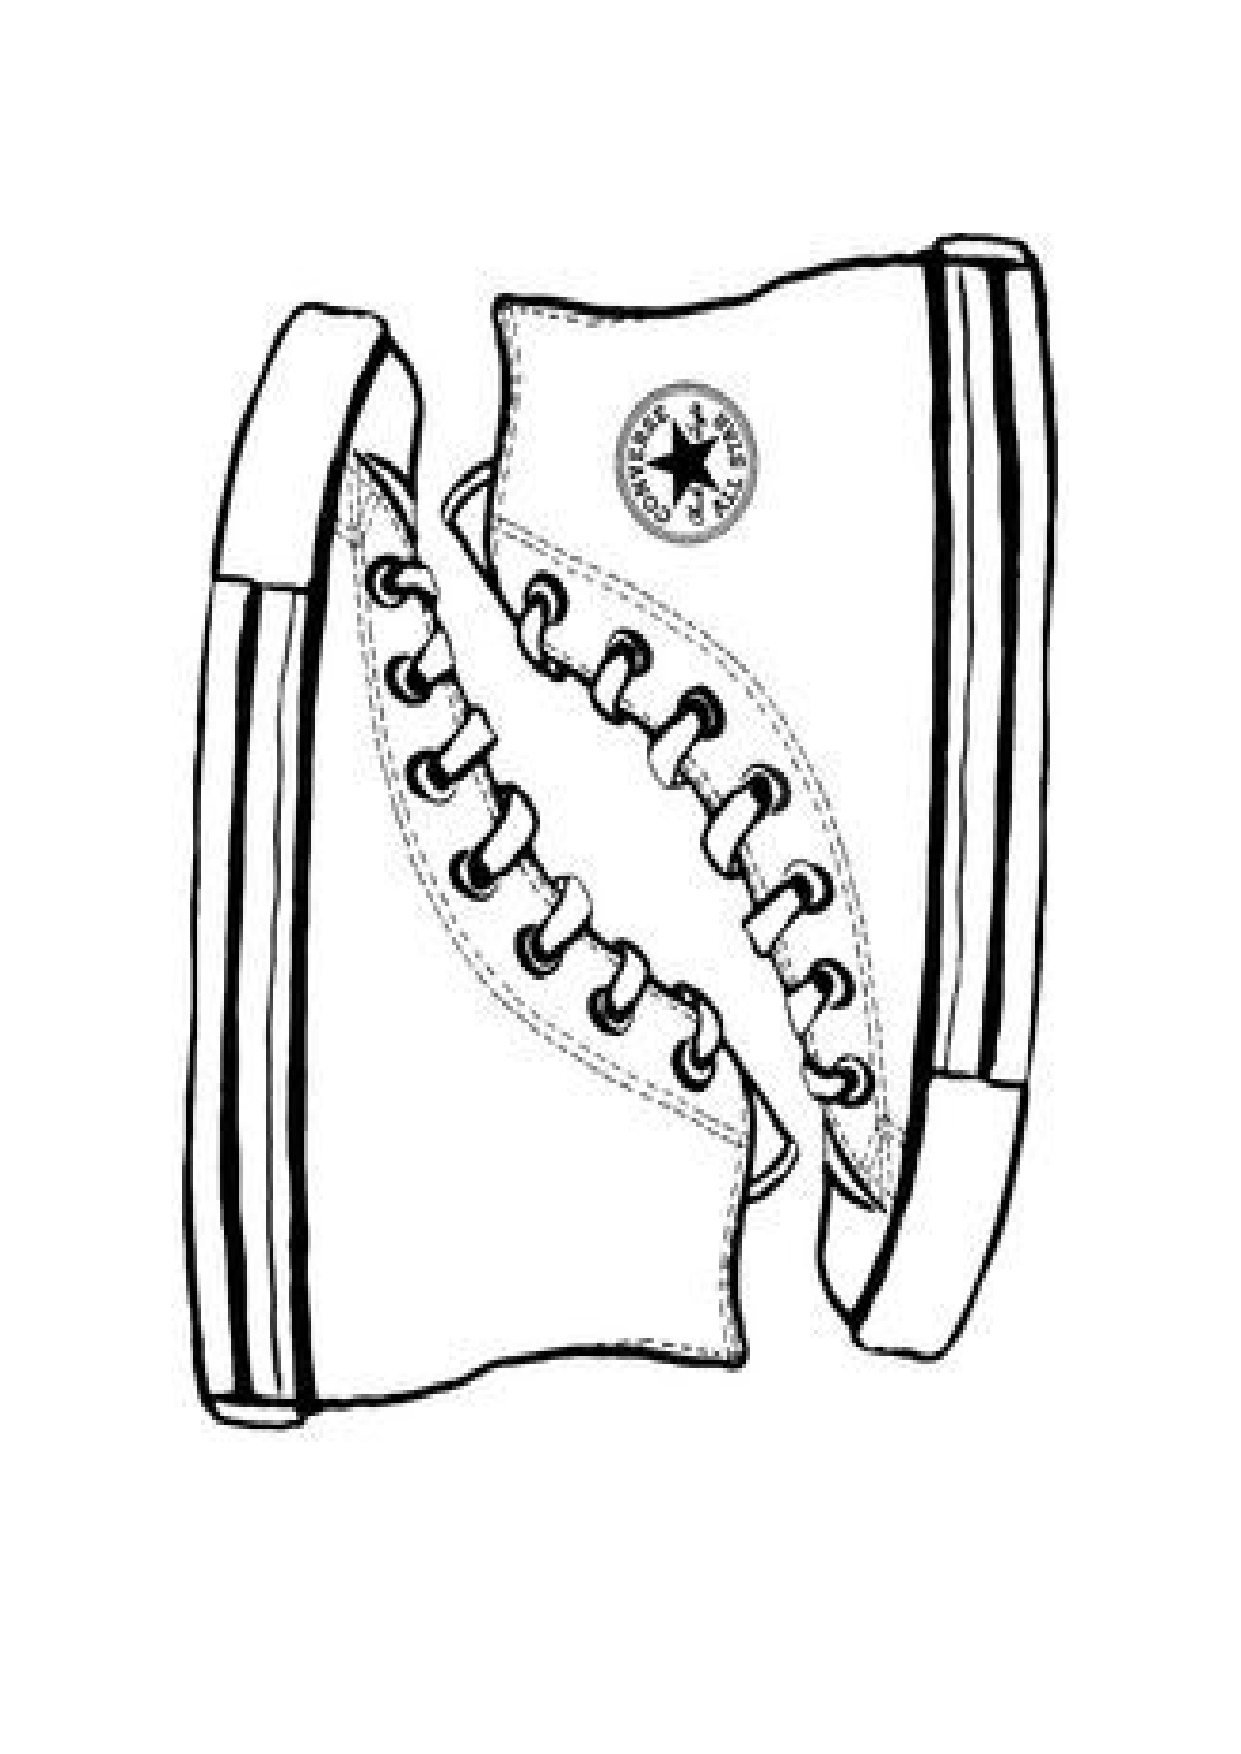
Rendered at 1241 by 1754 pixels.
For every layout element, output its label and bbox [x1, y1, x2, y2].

picture [171, 233, 1069, 1464]
